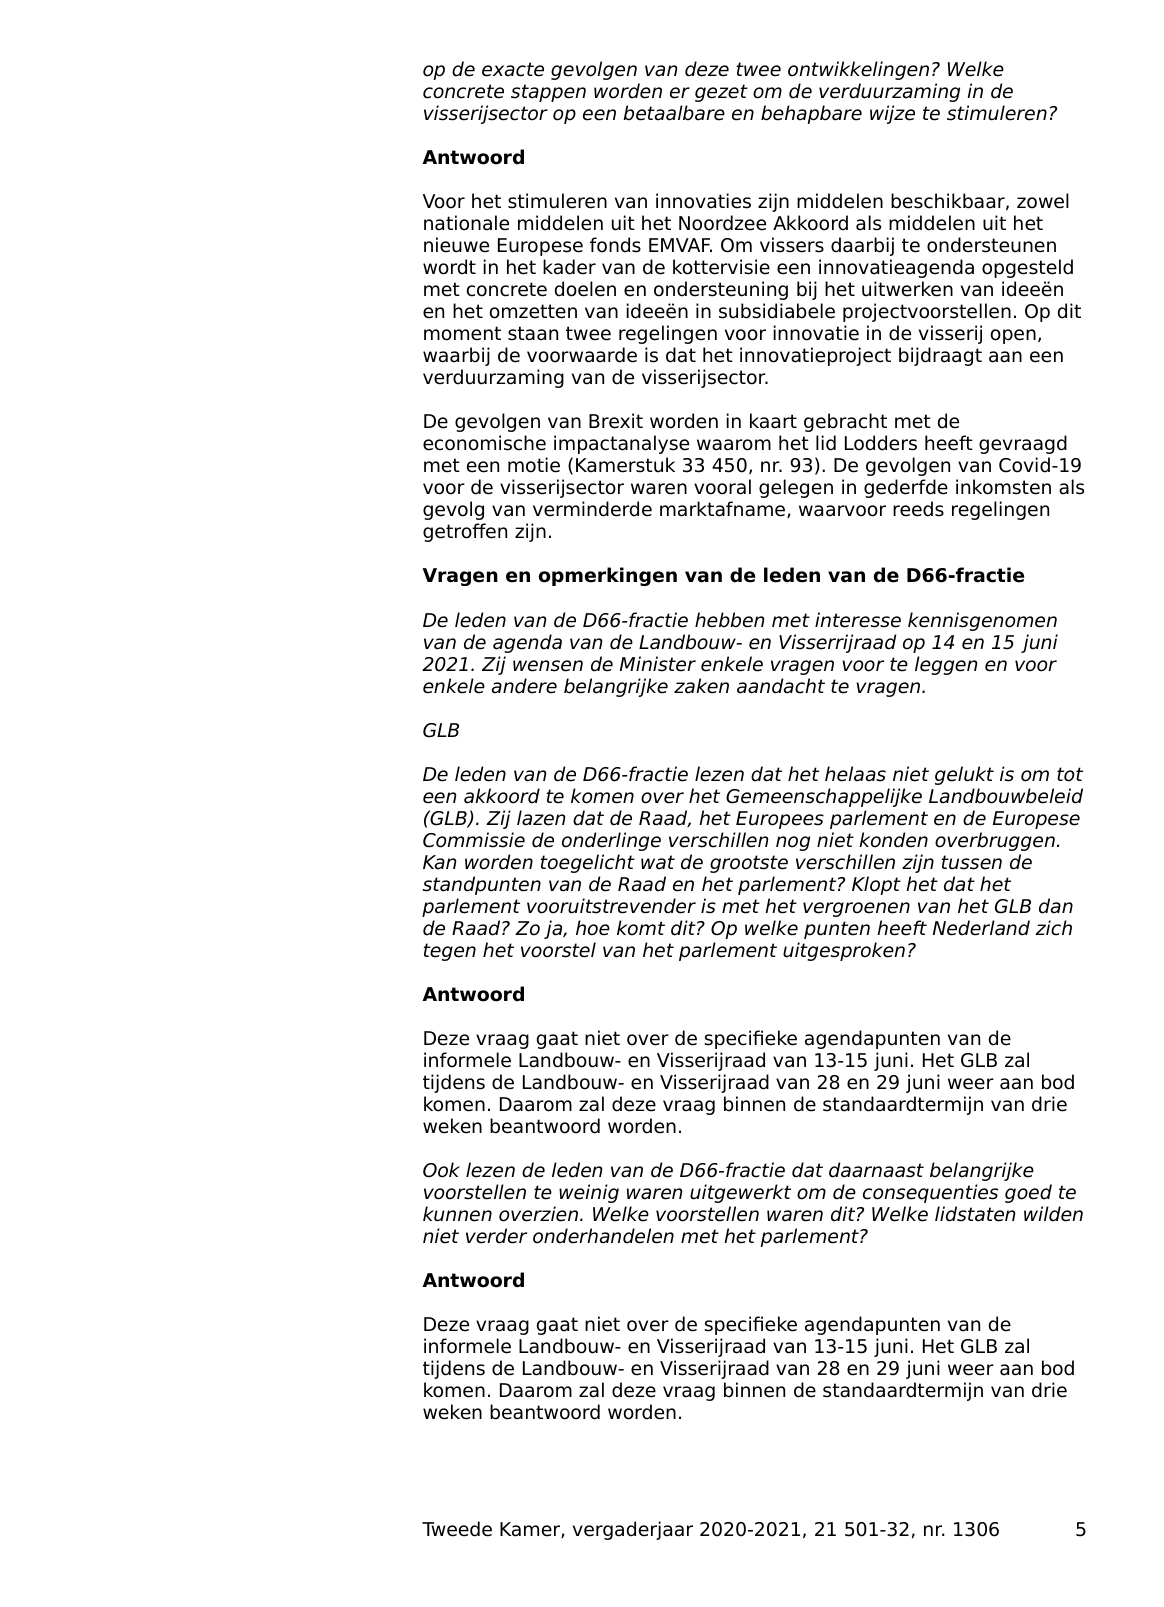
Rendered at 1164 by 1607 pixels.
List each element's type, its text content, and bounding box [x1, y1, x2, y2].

subtitle Antwoord [422, 147, 1087, 169]
subtitle Vragen en opmerkingen van de leden van de D66-fractie [422, 565, 1087, 587]
text De leden van de D66-fractie lezen dat het helaas niet gelukt is om tot een akkoord te komen over het Gemeenschappelijke Landbouwbeleid (GLB). Zij lazen dat de Raad, het Europees parlement en de Europese Commissie de onderlinge verschillen nog niet konden overbruggen. Kan worden toegelicht wat de grootste verschillen zijn tussen de standpunten van de Raad en het parlement? Klopt het dat het parlement vooruitstrevender is met het vergroenen van het GLB dan de Raad? Zo ja, hoe komt dit? Op welke punten heeft Nederland zich tegen het voorstel van het parlement uitgesproken? [422, 764, 1087, 962]
text Deze vraag gaat niet over de specifieke agendapunten van de informele Landbouw- en Visserijraad van 13-15 juni. Het GLB zal tijdens de Landbouw- en Visserijraad van 28 en 29 juni weer aan bod komen. Daarom zal deze vraag binnen de standaardtermijn van drie weken beantwoord worden. [422, 1028, 1087, 1138]
text Voor het stimuleren van innovaties zijn middelen beschikbaar, zowel nationale middelen uit het Noordzee Akkoord als middelen uit het nieuwe Europese fonds EMVAF. Om vissers daarbij te ondersteunen wordt in het kader van de kottervisie een innovatieagenda opgesteld met concrete doelen en ondersteuning bij het uitwerken van ideeën en het omzetten van ideeën in subsidiabele projectvoorstellen. Op dit moment staan twee regelingen voor innovatie in de visserij open, waarbij de voorwaarde is dat het innovatieproject bijdraagt aan een verduurzaming van de visserijsector. [422, 191, 1087, 389]
text De gevolgen van Brexit worden in kaart gebracht met de economische impactanalyse waarom het lid Lodders heeft gevraagd met een motie (Kamerstuk 33 450, nr. 93). De gevolgen van Covid-19 voor de visserijsector waren vooral gelegen in gederfde inkomsten als gevolg van verminderde marktafname, waarvoor reeds regelingen getroffen zijn. [422, 411, 1087, 543]
subtitle Antwoord [422, 984, 1087, 1006]
subtitle Antwoord [422, 1270, 1087, 1292]
text op de exacte gevolgen van deze twee ontwikkelingen? Welke concrete stappen worden er gezet om de verduurzaming in de visserijsector op een betaalbare en behapbare wijze te stimuleren? [422, 59, 1087, 125]
text Ook lezen de leden van de D66-fractie dat daarnaast belangrijke voorstellen te weinig waren uitgewerkt om de consequenties goed te kunnen overzien. Welke voorstellen waren dit? Welke lidstaten wilden niet verder onderhandelen met het parlement? [422, 1160, 1087, 1248]
text De leden van de D66-fractie hebben met interesse kennisgenomen van de agenda van de Landbouw- en Visserrijraad op 14 en 15 juni 2021. Zij wensen de Minister enkele vragen voor te leggen en voor enkele andere belangrijke zaken aandacht te vragen. [422, 609, 1087, 697]
text Deze vraag gaat niet over de specifieke agendapunten van de informele Landbouw- en Visserijraad van 13-15 juni. Het GLB zal tijdens de Landbouw- en Visserijraad van 28 en 29 juni weer aan bod komen. Daarom zal deze vraag binnen de standaardtermijn van drie weken beantwoord worden. [422, 1314, 1087, 1424]
subtitle GLB [422, 720, 1087, 742]
